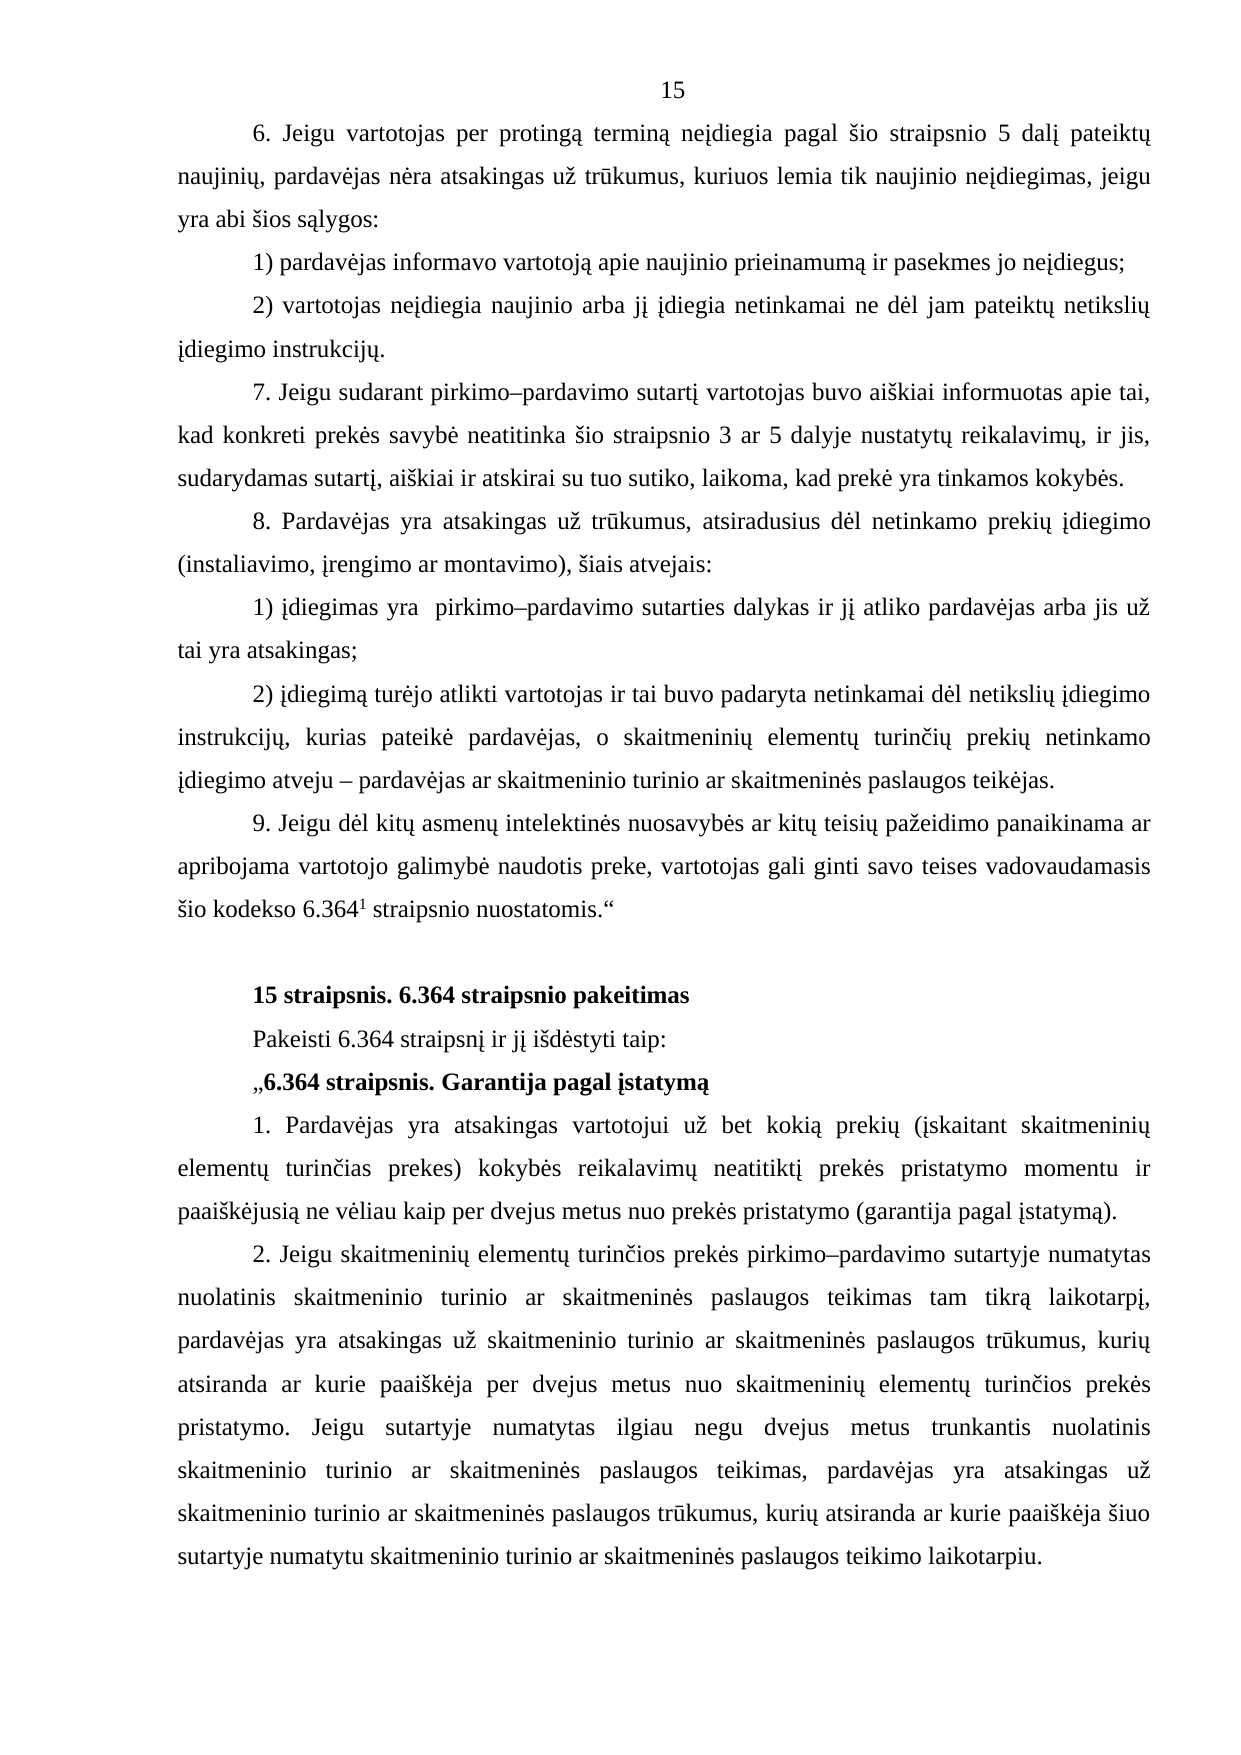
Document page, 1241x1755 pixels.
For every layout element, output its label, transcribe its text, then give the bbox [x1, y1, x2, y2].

text 9. Jeigu dėl kitų asmenų intelektinės nuosavybės ar kitų teisių pažeidimo panaikinama ar apribojama vartotojo galimybė naudotis preke, vartotojas gali ginti savo teises vadovaudamasis šio kodekso 6.3641 straipsnio nuostatomis.“ [177, 808, 1152, 923]
text 15 straipsnis. 6.364 straipsnio pakeitimas [177, 981, 1152, 1009]
text Pakeisti 6.364 straipsnį ir jį išdėstyti taip: [177, 1024, 1152, 1052]
text 1) įdiegimas yra pirkimo–pardavimo sutarties dalykas ir jį atliko pardavėjas arba jis už tai yra atsakingas; [177, 592, 1152, 664]
text 2) įdiegimą turėjo atlikti vartotojas ir tai buvo padaryta netinkamai dėl netikslių įdiegimo instrukcijų, kurias pateikė pardavėjas, o skaitmeninių elementų turinčių prekių netinkamo įdiegimo atveju – pardavėjas ar skaitmeninio turinio ar skaitmeninės paslaugos teikėjas. [177, 679, 1152, 794]
text 1. Pardavėjas yra atsakingas vartotojui už bet kokią prekių (įskaitant skaitmeninių elementų turinčias prekes) kokybės reikalavimų neatitiktį prekės pristatymo momentu ir paaiškėjusią ne vėliau kaip per dvejus metus nuo prekės pristatymo (garantija pagal įstatymą). [177, 1110, 1152, 1225]
text 2. Jeigu skaitmeninių elementų turinčios prekės pirkimo–pardavimo sutartyje numatytas nuolatinis skaitmeninio turinio ar skaitmeninės paslaugos teikimas tam tikrą laikotarpį, pardavėjas yra atsakingas už skaitmeninio turinio ar skaitmeninės paslaugos trūkumus, kurių atsiranda ar kurie paaiškėja per dvejus metus nuo skaitmeninių elementų turinčios prekės pristatymo. Jeigu sutartyje numatytas ilgiau negu dvejus metus trunkantis nuolatinis skaitmeninio turinio ar skaitmeninės paslaugos teikimas, pardavėjas yra atsakingas už skaitmeninio turinio ar skaitmeninės paslaugos trūkumus, kurių atsiranda ar kurie paaiškėja šiuo sutartyje numatytu skaitmeninio turinio ar skaitmeninės paslaugos teikimo laikotarpiu. [177, 1239, 1152, 1570]
text 1) pardavėjas informavo vartotoją apie naujinio prieinamumą ir pasekmes jo neįdiegus; [177, 247, 1152, 276]
text 6. Jeigu vartotojas per protingą terminą neįdiegia pagal šio straipsnio 5 dalį pateiktų naujinių, pardavėjas nėra atsakingas už trūkumus, kuriuos lemia tik naujinio neįdiegimas, jeigu yra abi šios sąlygos: [177, 118, 1152, 233]
text 2) vartotojas neįdiegia naujinio arba jį įdiegia netinkamai ne dėl jam pateiktų netikslių įdiegimo instrukcijų. [177, 291, 1152, 362]
text 7. Jeigu sudarant pirkimo–pardavimo sutartį vartotojas buvo aiškiai informuotas apie tai, kad konkreti prekės savybė neatitinka šio straipsnio 3 ar 5 dalyje nustatytų reikalavimų, ir jis, sudarydamas sutartį, aiškiai ir atskirai su tuo sutiko, laikoma, kad prekė yra tinkamos kokybės. [177, 377, 1152, 492]
text „6.364 straipsnis. Garantija pagal įstatymą [177, 1067, 1152, 1096]
text 8. Pardavėjas yra atsakingas už trūkumus, atsiradusius dėl netinkamo prekių įdiegimo (instaliavimo, įrengimo ar montavimo), šiais atvejais: [177, 506, 1152, 578]
